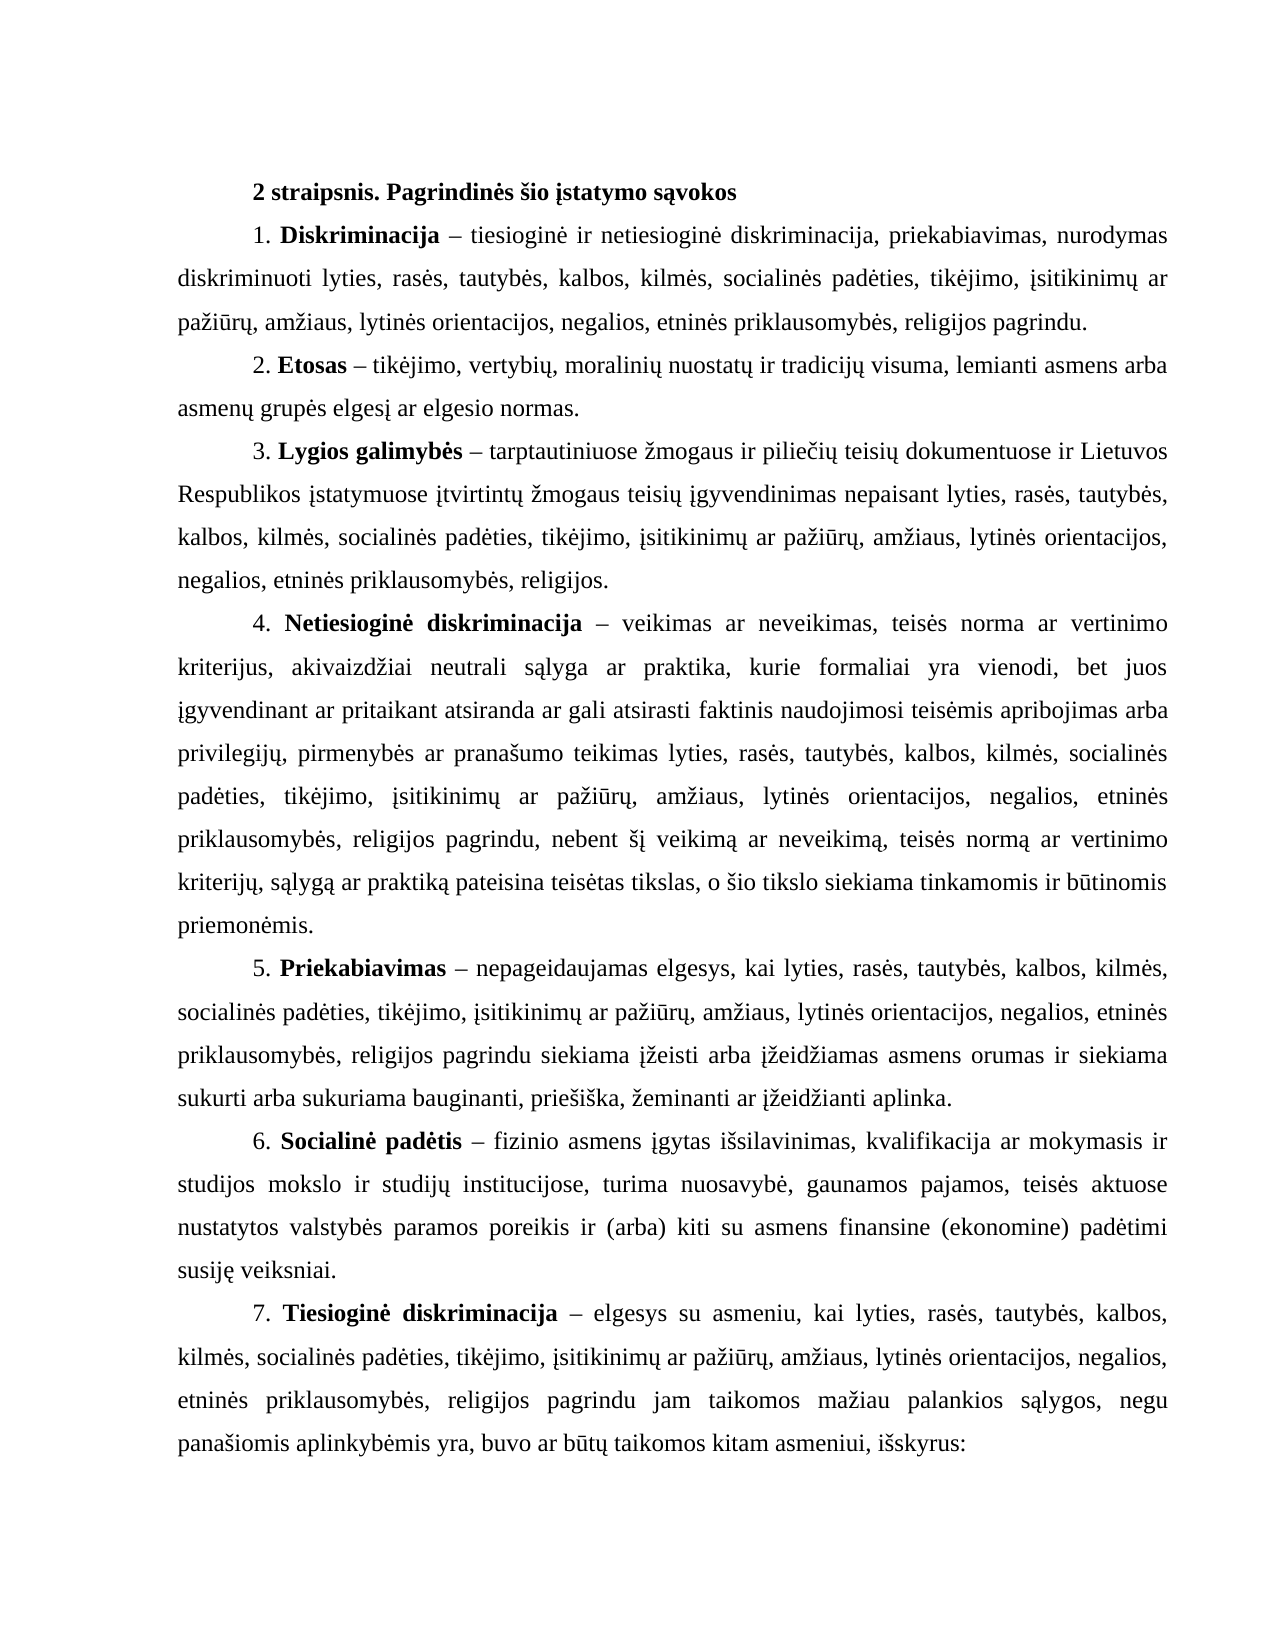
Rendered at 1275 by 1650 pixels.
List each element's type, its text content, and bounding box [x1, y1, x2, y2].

text 2 straipsnis. Pagrindinės šio įstatymo sąvokos [177, 177, 1169, 206]
text 7. Tiesioginė diskriminacija – elgesys su asmeniu, kai lyties, rasės, tautybės, kalbos, kilmės, socialinės padėties, tikėjimo, įsitikinimų ar pažiūrų, amžiaus, lytinės orientacijos, negalios, etninės priklausomybės, religijos pagrindu jam taikomos mažiau palankios sąlygos, negu panašiomis aplinkybėmis yra, buvo ar būtų taikomos kitam asmeniui, išskyrus: [177, 1298, 1169, 1457]
text 4. Netiesioginė diskriminacija – veikimas ar neveikimas, teisės norma ar vertinimo kriterijus, akivaizdžiai neutrali sąlyga ar praktika, kurie formaliai yra vienodi, bet juos įgyvendinant ar pritaikant atsiranda ar gali atsirasti faktinis naudojimosi teisėmis apribojimas arba privilegijų, pirmenybės ar pranašumo teikimas lyties, rasės, tautybės, kalbos, kilmės, socialinės padėties, tikėjimo, įsitikinimų ar pažiūrų, amžiaus, lytinės orientacijos, negalios, etninės priklausomybės, religijos pagrindu, nebent šį veikimą ar neveikimą, teisės normą ar vertinimo kriterijų, sąlygą ar praktiką pateisina teisėtas tikslas, o šio tikslo siekiama tinkamomis ir būtinomis priemonėmis. [177, 608, 1169, 939]
text 5. Priekabiavimas – nepageidaujamas elgesys, kai lyties, rasės, tautybės, kalbos, kilmės, socialinės padėties, tikėjimo, įsitikinimų ar pažiūrų, amžiaus, lytinės orientacijos, negalios, etninės priklausomybės, religijos pagrindu siekiama įžeisti arba įžeidžiamas asmens orumas ir siekiama sukurti arba sukuriama bauginanti, priešiška, žeminanti ar įžeidžianti aplinka. [177, 953, 1169, 1112]
text 6. Socialinė padėtis – fizinio asmens įgytas išsilavinimas, kvalifikacija ar mokymasis ir studijos mokslo ir studijų institucijose, turima nuosavybė, gaunamos pajamos, teisės aktuose nustatytos valstybės paramos poreikis ir (arba) kiti su asmens finansine (ekonomine) padėtimi susiję veiksniai. [177, 1126, 1169, 1284]
text 2. Etosas – tikėjimo, vertybių, moralinių nuostatų ir tradicijų visuma, lemianti asmens arba asmenų grupės elgesį ar elgesio normas. [177, 350, 1169, 422]
text 1. Diskriminacija – tiesioginė ir netiesioginė diskriminacija, priekabiavimas, nurodymas diskriminuoti lyties, rasės, tautybės, kalbos, kilmės, socialinės padėties, tikėjimo, įsitikinimų ar pažiūrų, amžiaus, lytinės orientacijos, negalios, etninės priklausomybės, religijos pagrindu. [177, 220, 1169, 335]
text 3. Lygios galimybės – tarptautiniuose žmogaus ir piliečių teisių dokumentuose ir Lietuvos Respublikos įstatymuose įtvirtintų žmogaus teisių įgyvendinimas nepaisant lyties, rasės, tautybės, kalbos, kilmės, socialinės padėties, tikėjimo, įsitikinimų ar pažiūrų, amžiaus, lytinės orientacijos, negalios, etninės priklausomybės, religijos. [177, 436, 1169, 594]
